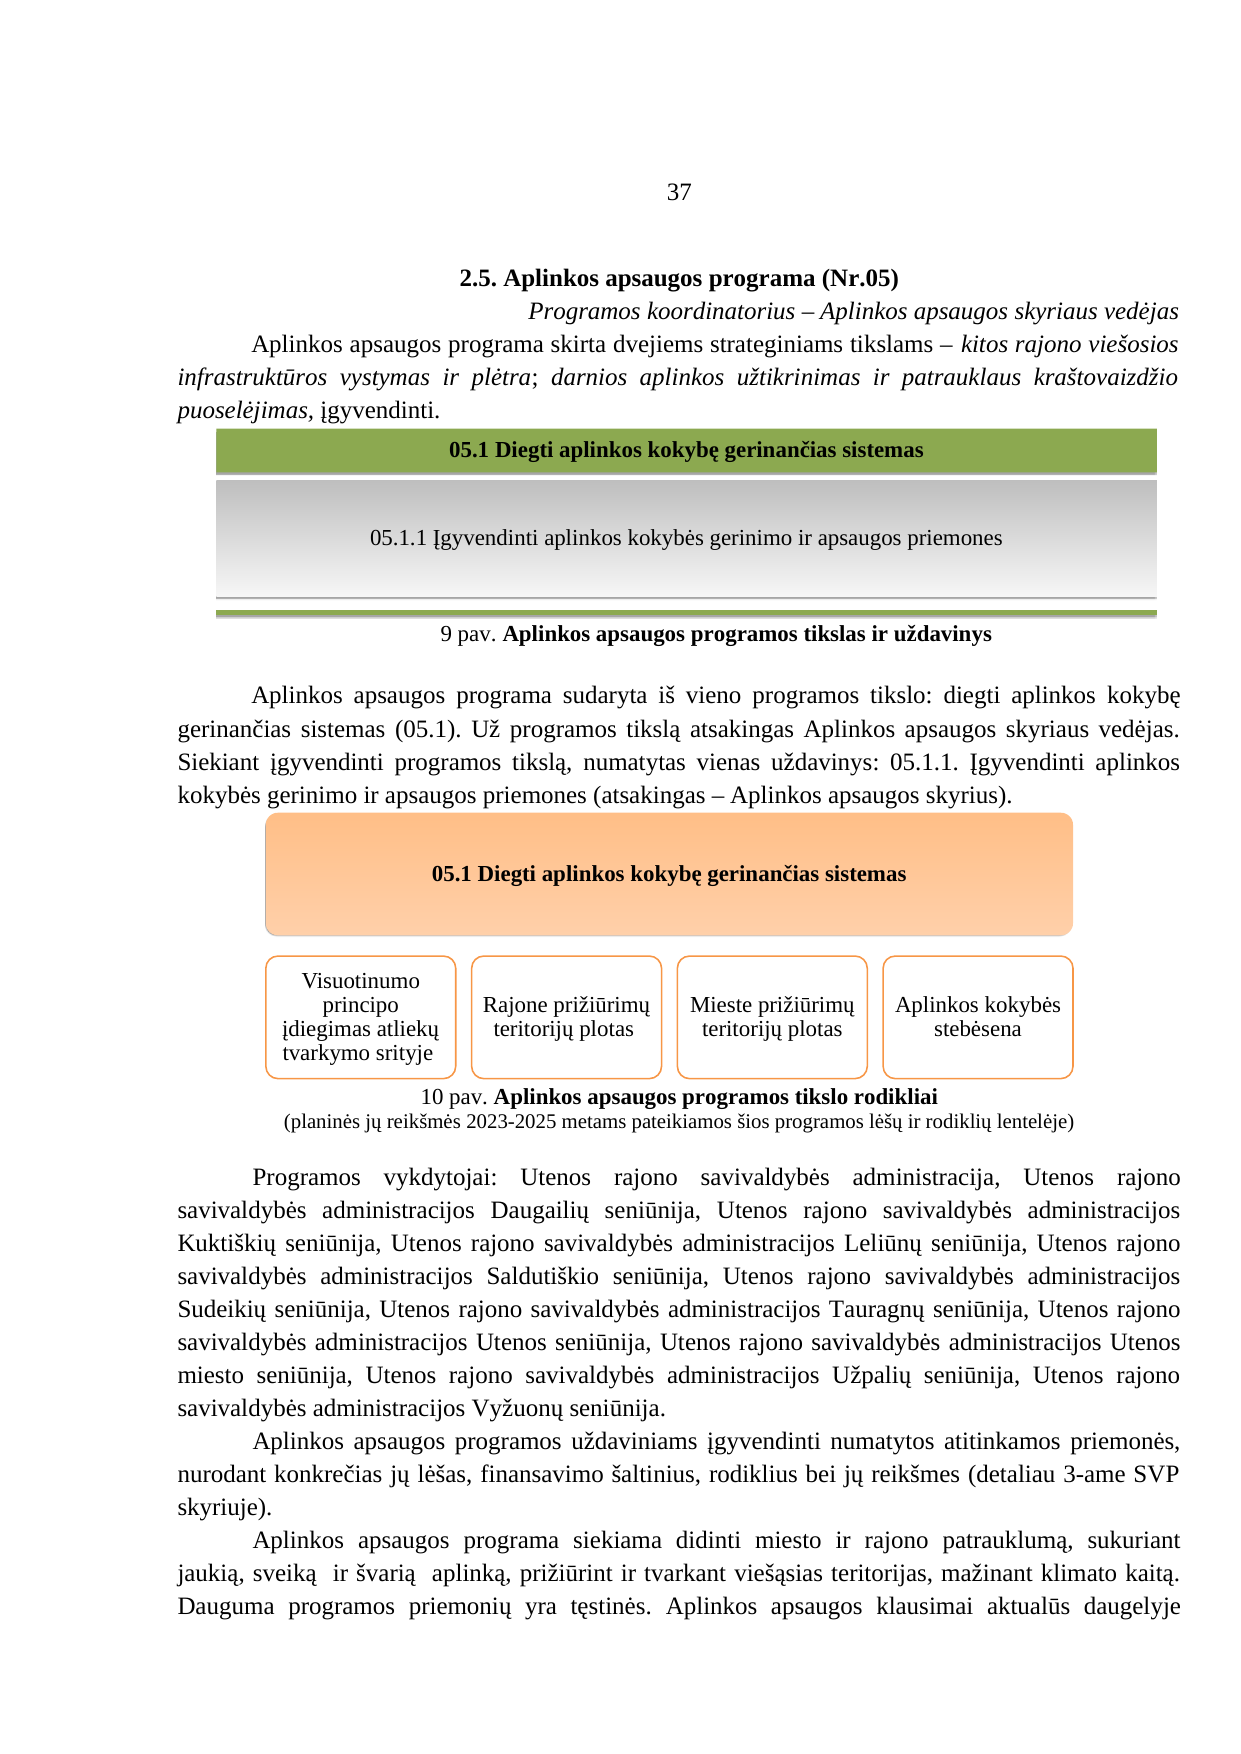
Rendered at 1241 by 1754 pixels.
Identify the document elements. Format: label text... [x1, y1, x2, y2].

text Aplinkos apsaugos programa siekiama didinti miesto ir rajono patrauklumą, sukuriant jaukią, sveiką ir švarią aplinką, prižiūrint ir tvarkant viešąsias teritorijas, mažinant klimato kaitą. Dauguma programos priemonių yra tęstinės. Aplinkos apsaugos klausimai aktualūs daugelyje [177, 1525, 1181, 1620]
text Aplinkos apsaugos programa skirta dvejiems strateginiams tikslams – kitos rajono viešosios infrastruktūros vystymas ir plėtra; darnios aplinkos užtikrinimas ir patrauklaus kraštovaizdžio puoselėjimas, įgyvendinti. [177, 329, 1181, 424]
text Aplinkos apsaugos programa sudaryta iš vieno programos tikslo: diegti aplinkos kokybę gerinančias sistemas (05.1). Už programos tikslą atsakingas Aplinkos apsaugos skyriaus vedėjas. Siekiant įgyvendinti programos tikslą, numatytas vienas uždavinys: 05.1.1. Įgyvendinti aplinkos kokybės gerinimo ir apsaugos priemones (atsakingas – Aplinkos apsaugos skyrius). [177, 681, 1181, 808]
text (planinės jų reikšmės 2023-2025 metams pateikiamos šios programos lėšų ir rodiklių lentelėje) [177, 1109, 1181, 1133]
text Programos koordinatorius – Aplinkos apsaugos skyriaus vedėjas [177, 296, 1181, 325]
text Aplinkos apsaugos programos uždaviniams įgyvendinti numatytos atitinkamos priemonės, nurodant konkrečias jų lėšas, finansavimo šaltinius, rodiklius bei jų reikšmes (detaliau 3-ame SVP skyriuje). [177, 1426, 1181, 1521]
subtitle 2.5. Aplinkos apsaugos programa (Nr.05) [177, 263, 1181, 292]
text 10 pav. Aplinkos apsaugos programos tikslo rodikliai [177, 1083, 1181, 1109]
text 9 pav. Aplinkos apsaugos programos tikslas ir uždavinys [177, 619, 1181, 646]
text Programos vykdytojai: Utenos rajono savivaldybės administracija, Utenos rajono savivaldybės administracijos Daugailių seniūnija, Utenos rajono savivaldybės administracijos Kuktiškių seniūnija, Utenos rajono savivaldybės administracijos Leliūnų seniūnija, Utenos rajono savivaldybės administracijos Saldutiškio seniūnija, Utenos rajono savivaldybės administracijos Sudeikių seniūnija, Utenos rajono savivaldybės administracijos Tauragnų seniūnija, Utenos rajono savivaldybės administracijos Utenos seniūnija, Utenos rajono savivaldybės administracijos Utenos miesto seniūnija, Utenos rajono savivaldybės administracijos Užpalių seniūnija, Utenos rajono savivaldybės administracijos Vyžuonų seniūnija. [177, 1162, 1181, 1422]
